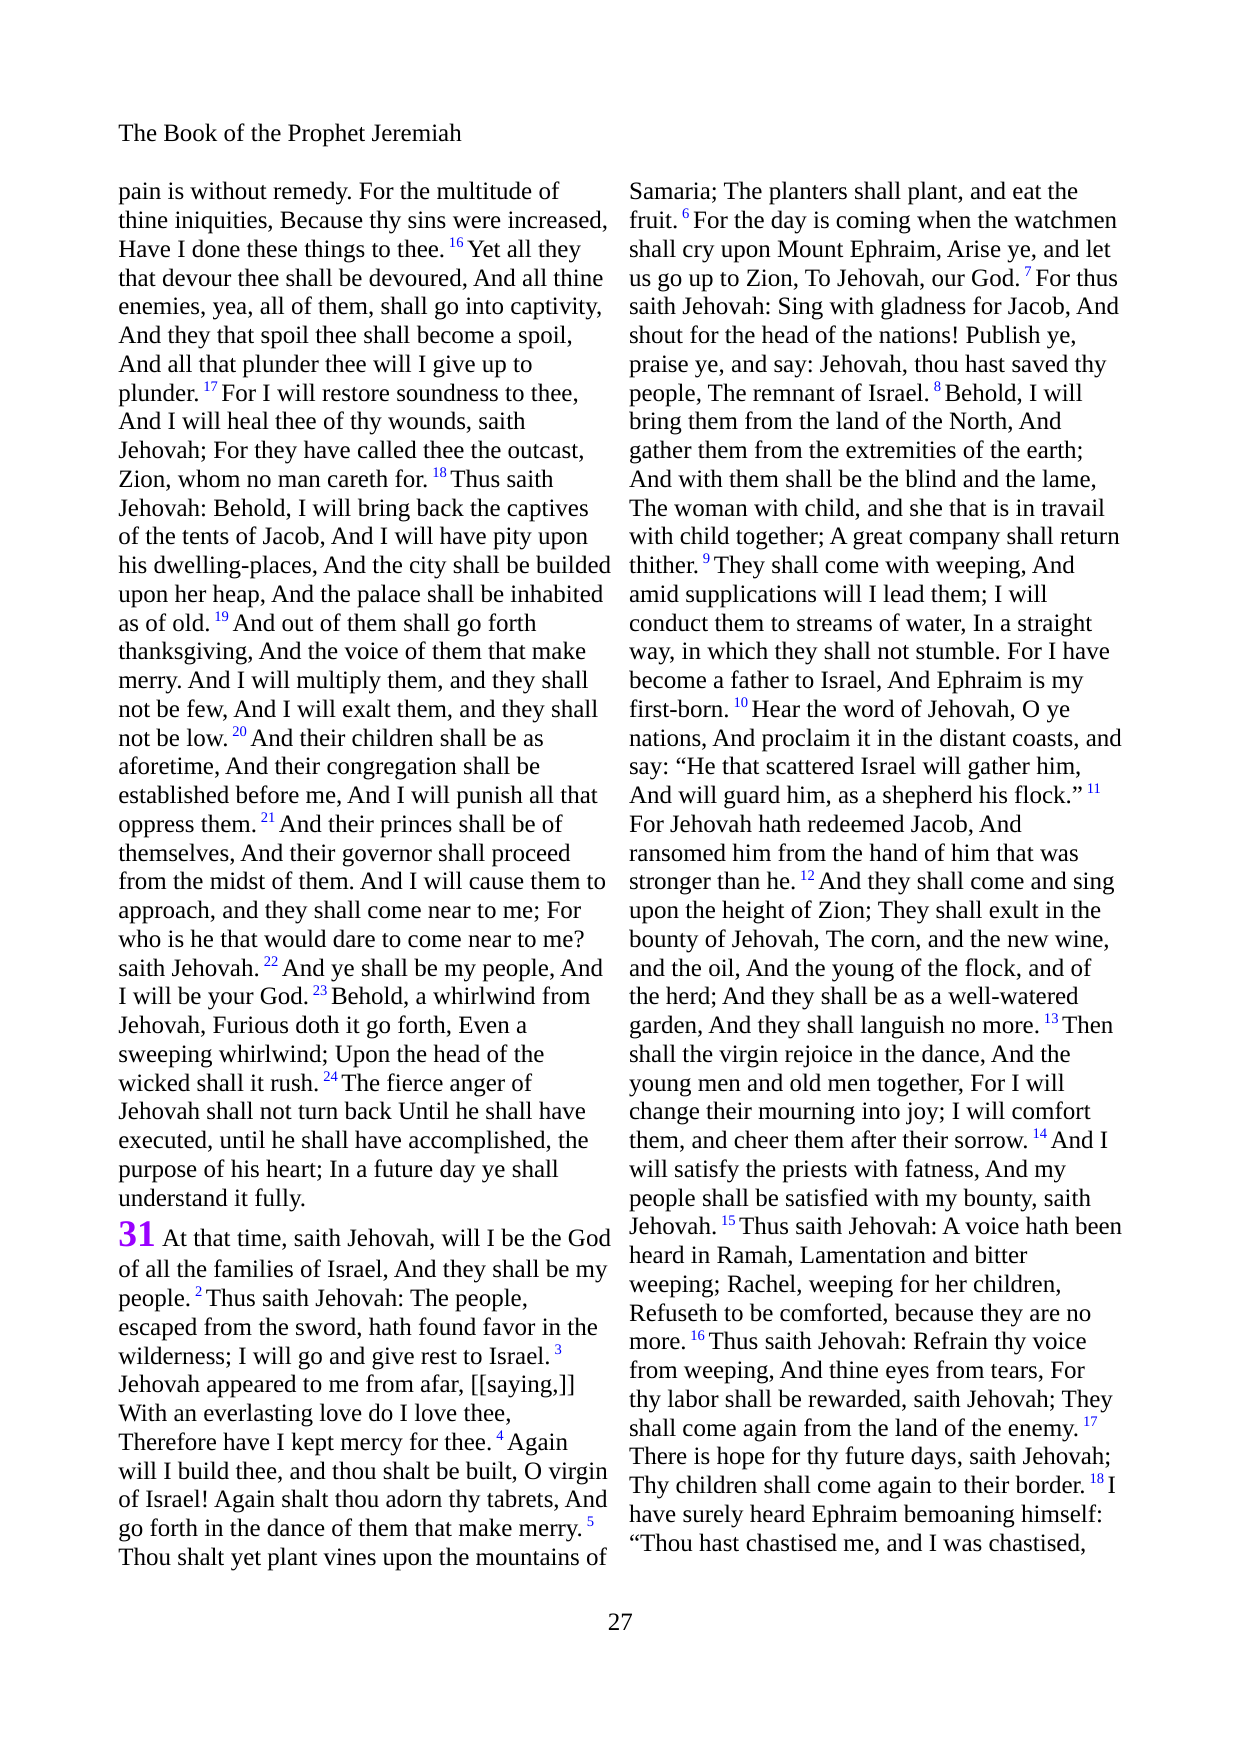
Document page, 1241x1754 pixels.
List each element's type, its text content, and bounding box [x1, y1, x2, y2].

text 31 At that time, saith Jehovah, will I be the God of all the families of Israel, And they shall be my people. 2 Thus saith Jehovah: The people, escaped from the sword, hath found favor in the wilderness; I will go and give rest to Israel. 3 Jehovah appeared to me from afar, [[saying,]] With an everlasting love do I love thee, Therefore have I kept mercy for thee. 4 Again will I build thee, and thou shalt be built, O virgin of Israel! Again shalt thou adorn thy tabrets, And go forth in the dance of them that make merry. 5 Thou shalt yet plant vines upon the mountains of [118, 1211, 611, 1571]
text pain is without remedy. For the multitude of thine iniquities, Because thy sins were increased, Have I done these things to thee. 16 Yet all they that devour thee shall be devoured, And all thine enemies, yea, all of them, shall go into captivity, And they that spoil thee shall become a spoil, And all that plunder thee will I give up to plunder. 17 For I will restore soundness to thee, And I will heal thee of thy wounds, saith Jehovah; For they have called thee the outcast, Zion, whom no man careth for. 18 Thus saith Jehovah: Behold, I will bring back the captives of the tents of Jacob, And I will have pity upon his dwelling-places, And the city shall be builded upon her heap, And the palace shall be inhabited as of old. 19 And out of them shall go forth thanksgiving, And the voice of them that make merry. And I will multiply them, and they shall not be few, And I will exalt them, and they shall not be low. 20 And their children shall be as aforetime, And their congregation shall be established before me, And I will punish all that oppress them. 21 And their princes shall be of themselves, And their governor shall proceed from the midst of them. And I will cause them to approach, and they shall come near to me; For who is he that would dare to come near to me? saith Jehovah. 22 And ye shall be my people, And I will be your God. 23 Behold, a whirlwind from Jehovah, Furious doth it go forth, Even a sweeping whirlwind; Upon the head of the wicked shall it rush. 24 The fierce anger of Jehovah shall not turn back Until he shall have executed, until he shall have accomplished, the purpose of his heart; In a future day ye shall understand it fully. [118, 176, 611, 1211]
text Samaria; The planters shall plant, and eat the fruit. 6 For the day is coming when the watchmen shall cry upon Mount Ephraim, Arise ye, and let us go up to Zion, To Jehovah, our God. 7 For thus saith Jehovah: Sing with gladness for Jacob, And shout for the head of the nations! Publish ye, praise ye, and say: Jehovah, thou hast saved thy people, The remnant of Israel. 8 Behold, I will bring them from the land of the North, And gather them from the extremities of the earth; And with them shall be the blind and the lame, The woman with child, and she that is in travail with child together; A great company shall return thither. 9 They shall come with weeping, And amid supplications will I lead them; I will conduct them to streams of water, In a straight way, in which they shall not stumble. For I have become a father to Israel, And Ephraim is my first-born. 10 Hear the word of Jehovah, O ye nations, And proclaim it in the distant coasts, and say: “He that scattered Israel will gather him, And will guard him, as a shepherd his flock.” 11 For Jehovah hath redeemed Jacob, And ransomed him from the hand of him that was stronger than he. 12 And they shall come and sing upon the height of Zion; They shall exult in the bounty of Jehovah, The corn, and the new wine, and the oil, And the young of the flock, and of the herd; And they shall be as a well-watered garden, And they shall languish no more. 13 Then shall the virgin rejoice in the dance, And the young men and old men together, For I will change their mourning into joy; I will comfort them, and cheer them after their sorrow. 14 And I will satisfy the priests with fatness, And my people shall be satisfied with my bounty, saith Jehovah. 15 Thus saith Jehovah: A voice hath been heard in Ramah, Lamentation and bitter weeping; Rachel, weeping for her children, Refuseth to be comforted, because they are no more. 16 Thus saith Jehovah: Refrain thy voice from weeping, And thine eyes from tears, For thy labor shall be rewarded, saith Jehovah; They shall come again from the land of the enemy. 17 There is hope for thy future days, saith Jehovah; Thy children shall come again to their border. 18 I have surely heard Ephraim bemoaning himself: “Thou hast chastised me, and I was chastised, [629, 176, 1122, 1556]
